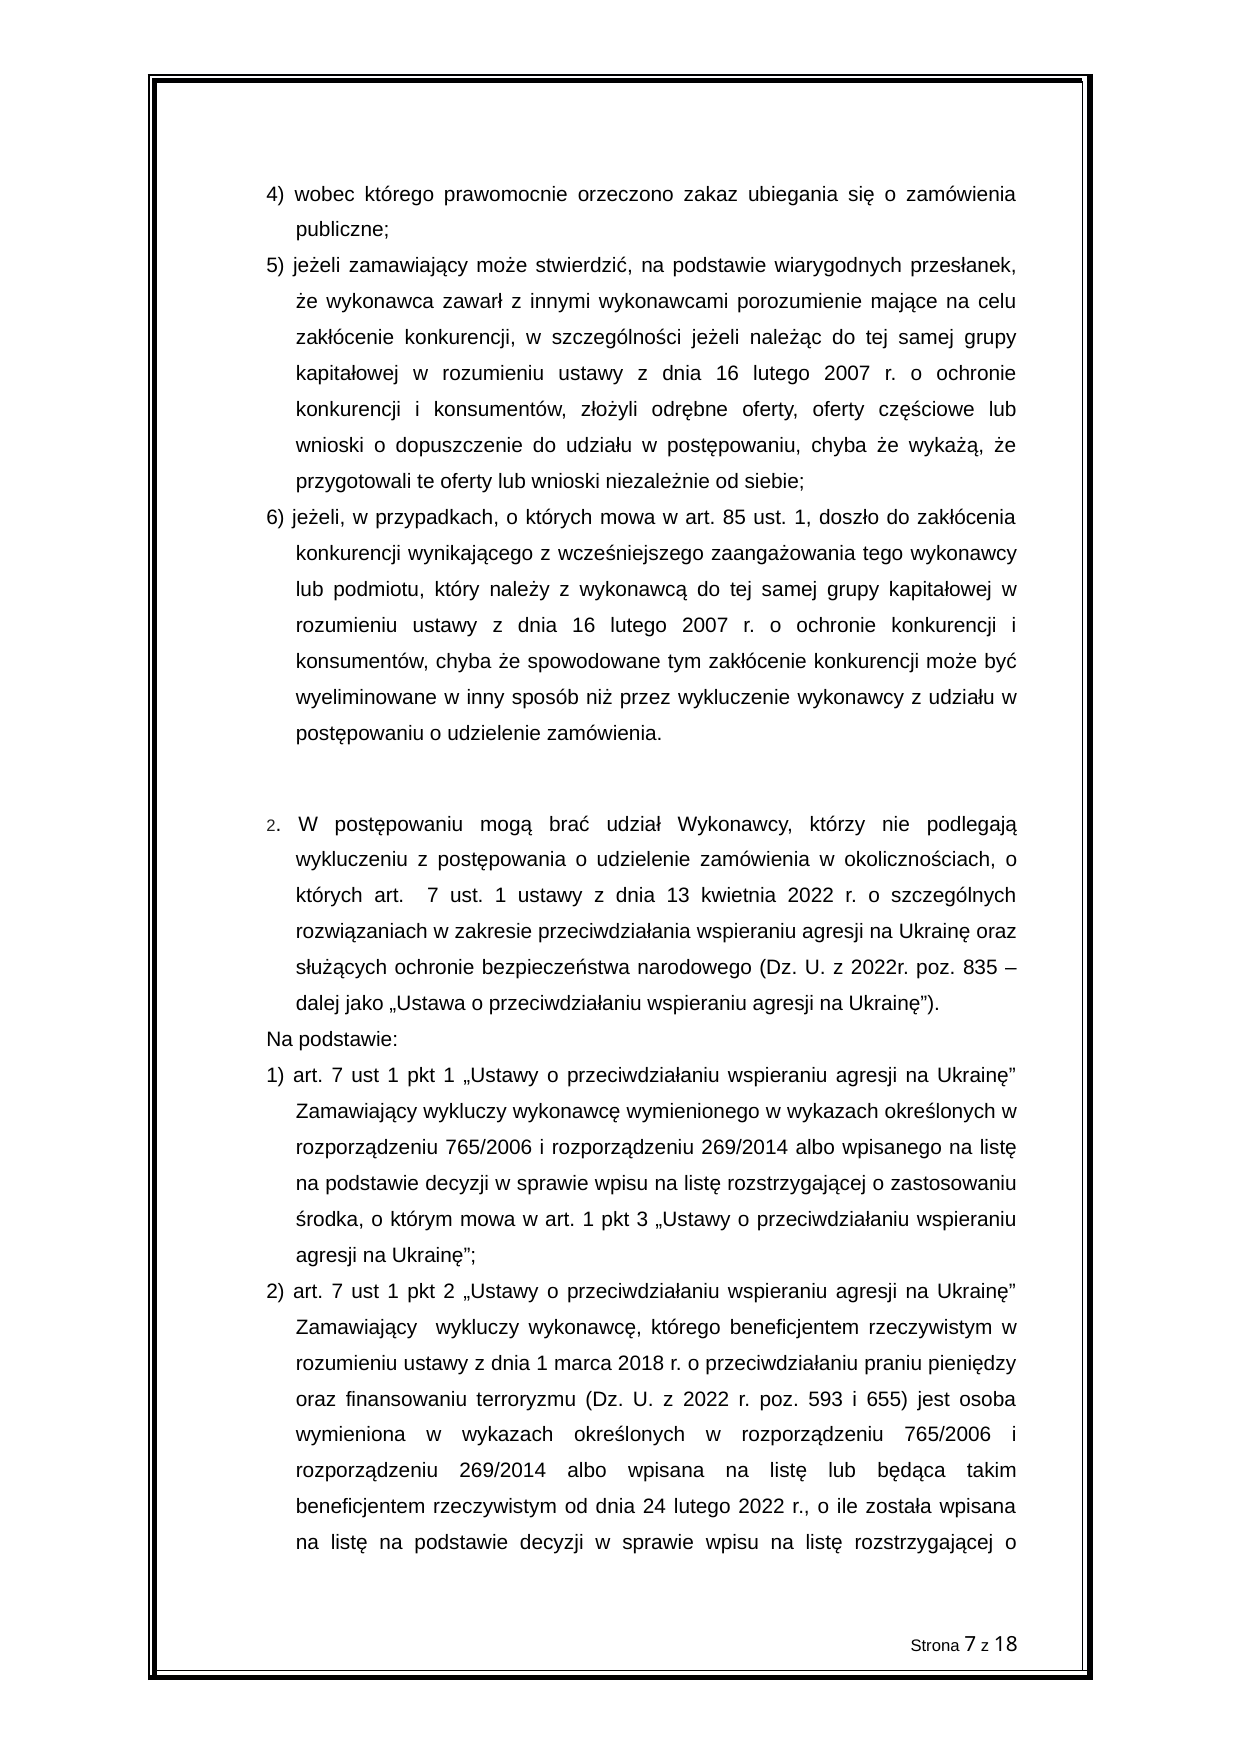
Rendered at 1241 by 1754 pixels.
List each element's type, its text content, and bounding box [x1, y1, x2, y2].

text 6) jeżeli, w przypadkach, o których mowa w art. 85 ust. 1, doszło do zakłócenia konkurencji wynikającego z wcześniejszego zaangażowania tego wykonawcy lub podmiotu, który należy z wykonawcą do tej samej grupy kapitałowej w rozumieniu ustawy z dnia 16 lutego 2007 r. o ochronie konkurencji i konsumentów, chyba że spowodowane tym zakłócenie konkurencji może być wyeliminowane w inny sposób niż przez wykluczenie wykonawcy z udziału w postępowaniu o udzielenie zamówienia. [266, 505, 1017, 744]
text Na podstawie: [266, 1027, 1017, 1051]
text 1) art. 7 ust 1 pkt 1 „Ustawy o przeciwdziałaniu wspieraniu agresji na Ukrainę” Zamawiający wykluczy wykonawcę wymienionego w wykazach określonych w rozporządzeniu 765/2006 i rozporządzeniu 269/2014 albo wpisanego na listę na podstawie decyzji w sprawie wpisu na listę rozstrzygającej o zastosowaniu środka, o którym mowa w art. 1 pkt 3 „Ustawy o przeciwdziałaniu wspieraniu agresji na Ukrainę”; [266, 1063, 1017, 1267]
text 5) jeżeli zamawiający może stwierdzić, na podstawie wiarygodnych przesłanek, że wykonawca zawarł z innymi wykonawcami porozumienie mające na celu zakłócenie konkurencji, w szczególności jeżeli należąc do tej samej grupy kapitałowej w rozumieniu ustawy z dnia 16 lutego 2007 r. o ochronie konkurencji i konsumentów, złożyli odrębne oferty, oferty częściowe lub wnioski o dopuszczenie do udziału w postępowaniu, chyba że wykażą, że przygotowali te oferty lub wnioski niezależnie od siebie; [266, 253, 1017, 493]
text 4) wobec którego prawomocnie orzeczono zakaz ubiegania się o zamówienia publiczne; [266, 181, 1017, 241]
text 2. W postępowaniu mogą brać udział Wykonawcy, którzy nie podlegają wykluczeniu z postępowania o udzielenie zamówienia w okolicznościach, o których art. 7 ust. 1 ustawy z dnia 13 kwietnia 2022 r. o szczególnych rozwiązaniach w zakresie przeciwdziałania wspieraniu agresji na Ukrainę oraz służących ochronie bezpieczeństwa narodowego (Dz. U. z 2022r. poz. 835 – dalej jako „Ustawa o przeciwdziałaniu wspieraniu agresji na Ukrainę”). [266, 811, 1017, 1015]
text 2) art. 7 ust 1 pkt 2 „Ustawy o przeciwdziałaniu wspieraniu agresji na Ukrainę” Zamawiający wykluczy wykonawcę, którego beneficjentem rzeczywistym w rozumieniu ustawy z dnia 1 marca 2018 r. o przeciwdziałaniu praniu pieniędzy oraz finansowaniu terroryzmu (Dz. U. z 2022 r. poz. 593 i 655) jest osoba wymieniona w wykazach określonych w rozporządzeniu 765/2006 i rozporządzeniu 269/2014 albo wpisana na listę lub będąca takim beneficjentem rzeczywistym od dnia 24 lutego 2022 r., o ile została wpisana na listę na podstawie decyzji w sprawie wpisu na listę rozstrzygającej o [266, 1278, 1017, 1554]
